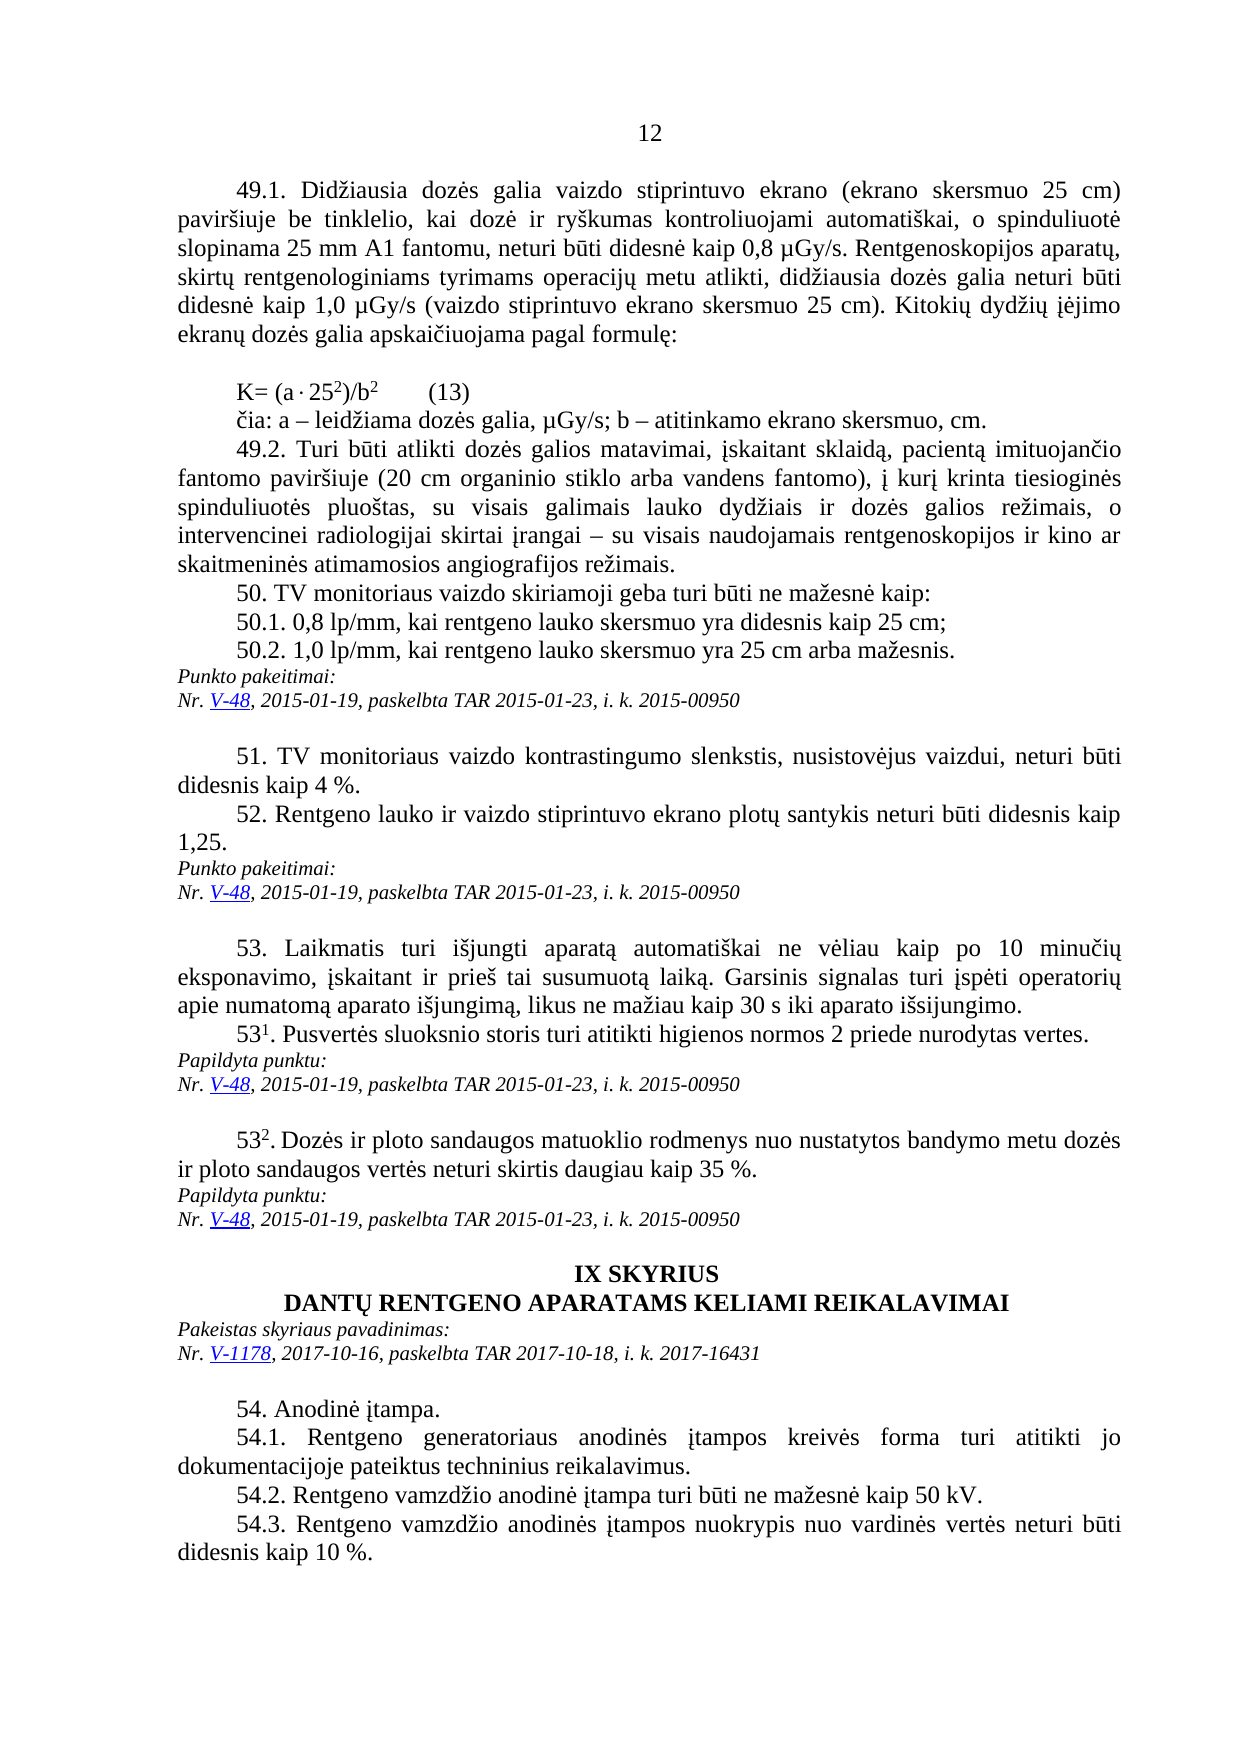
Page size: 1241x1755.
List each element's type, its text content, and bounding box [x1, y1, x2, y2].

text Nr. V-48, 2015-01-19, paskelbta TAR 2015-01-23, i. k. 2015-00950 [177, 1072, 1122, 1096]
text čia: a – leidžiama dozės galia, µGy/s; b – atitinkamo ekrano skersmuo, cm. [177, 406, 1122, 434]
text K= (a252)/b2 (13) [177, 377, 1122, 406]
text 54.1. Rentgeno generatoriaus anodinės įtampos kreivės forma turi atitikti jo dokumentacijoje pateiktus techninius reikalavimus. [177, 1422, 1122, 1480]
text 49.2. Turi būti atlikti dozės galios matavimai, įskaitant sklaidą, pacientą imituojančio fantomo paviršiuje (20 cm organinio stiklo arba vandens fantomo), į kurį krinta tiesioginės spinduliuotės pluoštas, su visais galimais lauko dydžiais ir dozės galios režimais, o intervencinei radiologijai skirtai įrangai – su visais naudojamais rentgenoskopijos ir kino ar skaitmeninės atimamosios angiografijos režimais. [177, 434, 1122, 578]
text 54. Anodinė įtampa. [177, 1394, 1122, 1422]
text Pakeistas skyriaus pavadinimas: [177, 1317, 1122, 1341]
text Nr. V-48, 2015-01-19, paskelbta TAR 2015-01-23, i. k. 2015-00950 [177, 880, 1122, 904]
text Nr. V-1178, 2017-10-16, paskelbta TAR 2017-10-18, i. k. 2017-16431 [177, 1341, 1122, 1365]
text 50.1. 0,8 lp/mm, kai rentgeno lauko skersmuo yra didesnis kaip 25 cm; [177, 607, 1122, 636]
text 52. Rentgeno lauko ir vaizdo stiprintuvo ekrano plotų santykis neturi būti didesnis kaip 1,25. [177, 799, 1122, 856]
text 53. Laikmatis turi išjungti aparatą automatiškai ne vėliau kaip po 10 minučių eksponavimo, įskaitant ir prieš tai susumuotą laiką. Garsinis signalas turi įspėti operatorių apie numatomą aparato išjungimą, likus ne mažiau kaip 30 s iki aparato išsijungimo. [177, 933, 1122, 1019]
text 51. TV monitoriaus vaizdo kontrastingumo slenkstis, nusistovėjus vaizdui, neturi būti didesnis kaip 4 %. [177, 741, 1122, 799]
text Punkto pakeitimai: [177, 664, 1122, 688]
text Papildyta punktu: [177, 1048, 1122, 1072]
text Nr. V-48, 2015-01-19, paskelbta TAR 2015-01-23, i. k. 2015-00950 [177, 688, 1122, 712]
text 50. TV monitoriaus vaizdo skiriamoji geba turi būti ne mažesnė kaip: [177, 578, 1122, 607]
text 50.2. 1,0 lp/mm, kai rentgeno lauko skersmuo yra 25 cm arba mažesnis. [177, 636, 1122, 664]
text 532. Dozės ir ploto sandaugos matuoklio rodmenys nuo nustatytos bandymo metu dozės ir ploto sandaugos vertės neturi skirtis daugiau kaip 35 %. [177, 1125, 1122, 1182]
text IX SKYRIUS DANTŲ RENTGENO APARATAMS KELIAMI REIKALAVIMAI [177, 1259, 1122, 1317]
text 531. Pusvertės sluoksnio storis turi atitikti higienos normos 2 priede nurodytas vertes. [177, 1019, 1122, 1048]
text 54.2. Rentgeno vamzdžio anodinė įtampa turi būti ne mažesnė kaip 50 kV. [177, 1480, 1122, 1509]
text Punkto pakeitimai: [177, 856, 1122, 880]
text 54.3. Rentgeno vamzdžio anodinės įtampos nuokrypis nuo vardinės vertės neturi būti didesnis kaip 10 %. [177, 1509, 1122, 1566]
text 49.1. Didžiausia dozės galia vaizdo stiprintuvo ekrano (ekrano skersmuo 25 cm) paviršiuje be tinklelio, kai dozė ir ryškumas kontroliuojami automatiškai, o spinduliuotė slopinama 25 mm A1 fantomu, neturi būti didesnė kaip 0,8 µGy/s. Rentgenoskopijos aparatų, skirtų rentgenologiniams tyrimams operacijų metu atlikti, didžiausia dozės galia neturi būti didesnė kaip 1,0 µGy/s (vaizdo stiprintuvo ekrano skersmuo 25 cm). Kitokių dydžių įėjimo ekranų dozės galia apskaičiuojama pagal formulę: [177, 176, 1122, 348]
text Papildyta punktu: [177, 1182, 1122, 1207]
text Nr. V-48, 2015-01-19, paskelbta TAR 2015-01-23, i. k. 2015-00950 [177, 1207, 1122, 1231]
